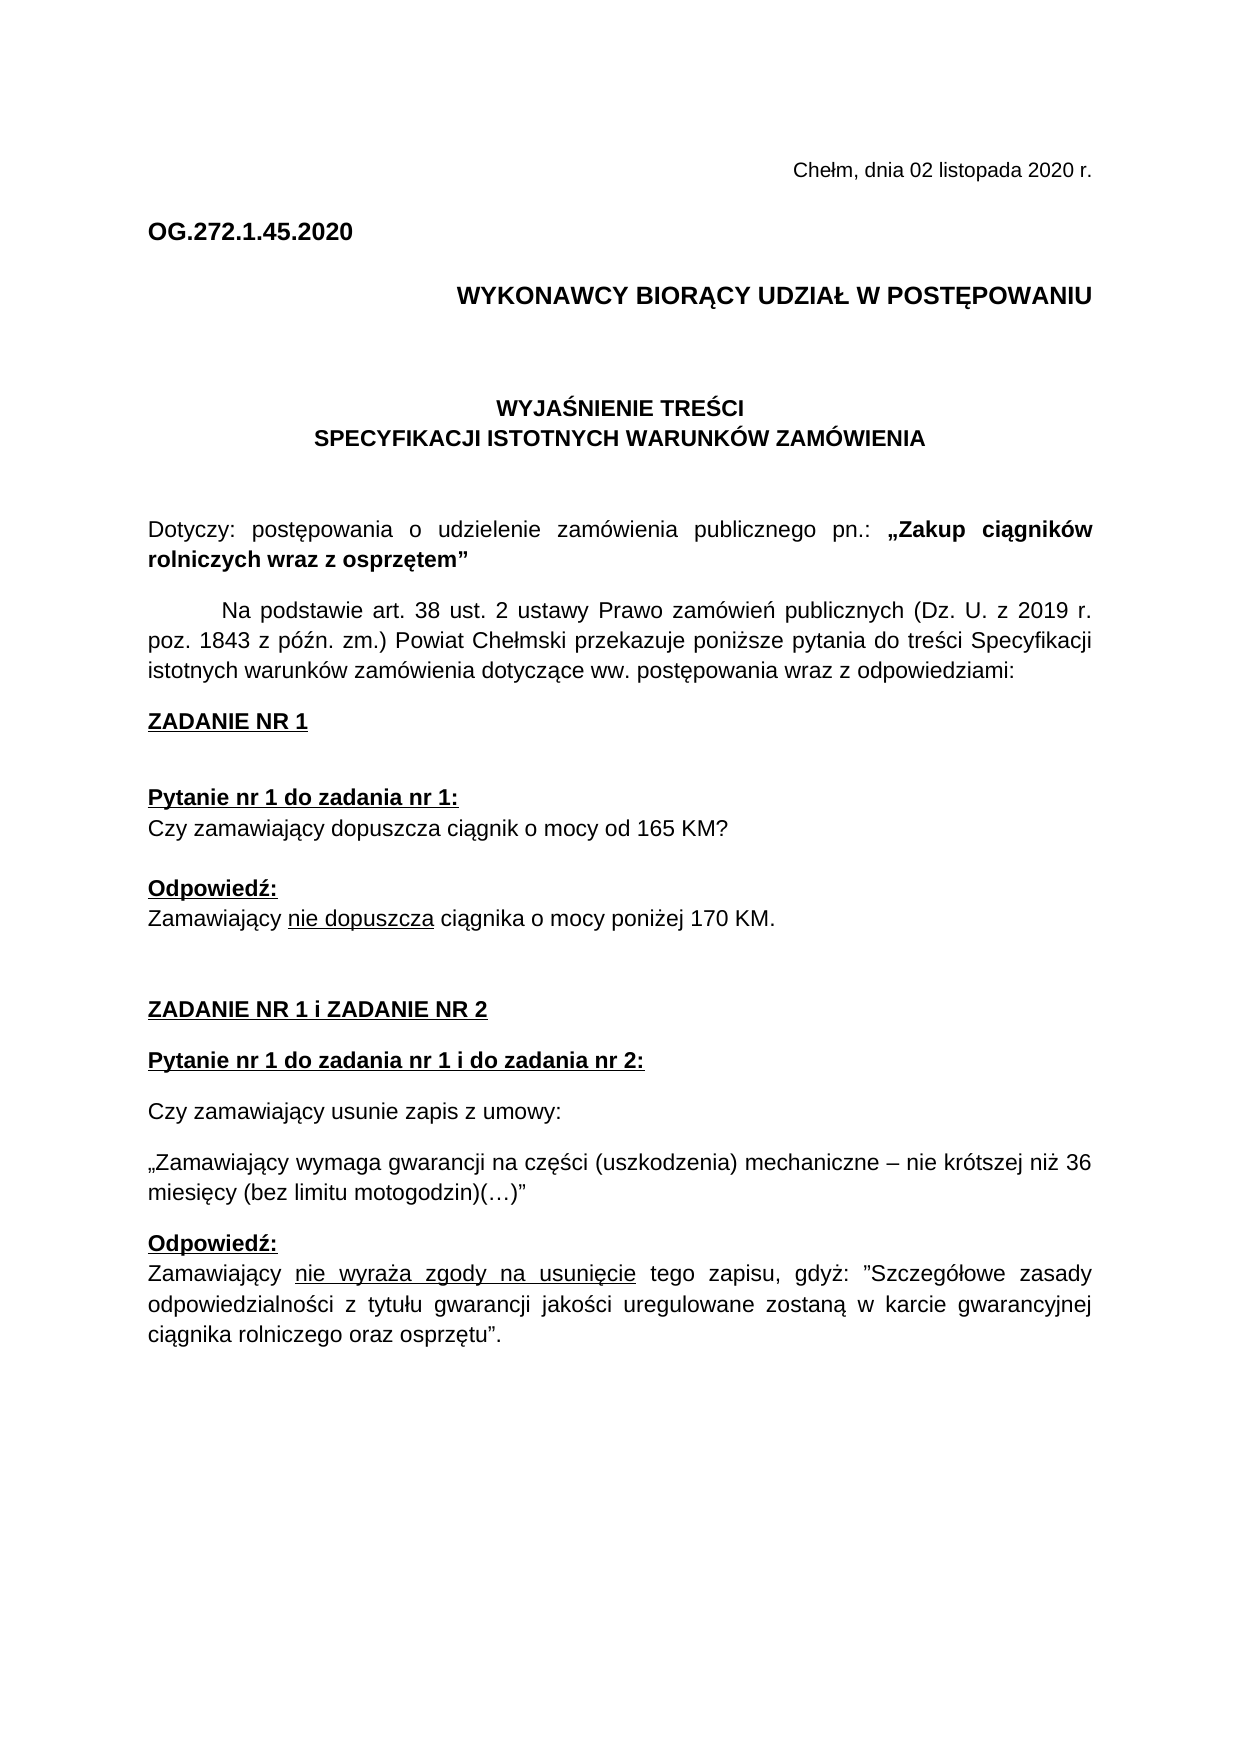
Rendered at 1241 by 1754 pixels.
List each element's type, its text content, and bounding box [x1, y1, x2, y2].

text ZADANIE NR 1 [148, 708, 1093, 734]
text WYKONAWCY BIORĄCY UDZIAŁ W POSTĘPOWANIU [148, 281, 1093, 309]
text Odpowiedź: [148, 875, 1093, 901]
text OG.272.1.45.2020 [148, 217, 1093, 245]
text Dotyczy: postępowania o udzielenie zamówienia publicznego pn.: „Zakup ciągników rolniczych wraz z osprzętem” [148, 516, 1093, 572]
text SPECYFIKACJI ISTOTNYCH WARUNKÓW ZAMÓWIENIA [148, 425, 1093, 451]
text Odpowiedź: [148, 1230, 1093, 1256]
text Na podstawie art. 38 ust. 2 ustawy Prawo zamówień publicznych (Dz. U. z 2019 r. poz. 1843 z późn. zm.) Powiat Chełmski przekazuje poniższe pytania do treści Specyfikacji istotnych warunków zamówienia dotyczące ww. postępowania wraz z odpowiedziami: [148, 597, 1093, 683]
text Zamawiający nie dopuszcza ciągnika o mocy poniżej 170 KM. [148, 905, 1093, 931]
text Czy zamawiający dopuszcza ciągnik o mocy od 165 KM? [148, 814, 1093, 841]
text WYJAŚNIENIE TREŚCI [148, 395, 1093, 421]
text Pytanie nr 1 do zadania nr 1 i do zadania nr 2: [148, 1047, 1093, 1073]
text „Zamawiający wymaga gwarancji na części (uszkodzenia) mechaniczne – nie krótszej niż 36 miesięcy (bez limitu motogodzin)(…)” [148, 1149, 1093, 1205]
text ZADANIE NR 1 i ZADANIE NR 2 [148, 996, 1093, 1022]
text Pytanie nr 1 do zadania nr 1: [148, 784, 1093, 811]
text Zamawiający nie wyraża zgody na usunięcie tego zapisu, gdyż: ”Szczegółowe zasady odpowiedzialności z tytułu gwarancji jakości uregulowane zostaną w karcie gwarancyjnej ciągnika rolniczego oraz osprzętu”. [148, 1260, 1093, 1347]
text Czy zamawiający usunie zapis z umowy: [148, 1098, 1093, 1124]
text Chełm, dnia 02 listopada 2020 r. [148, 158, 1093, 182]
